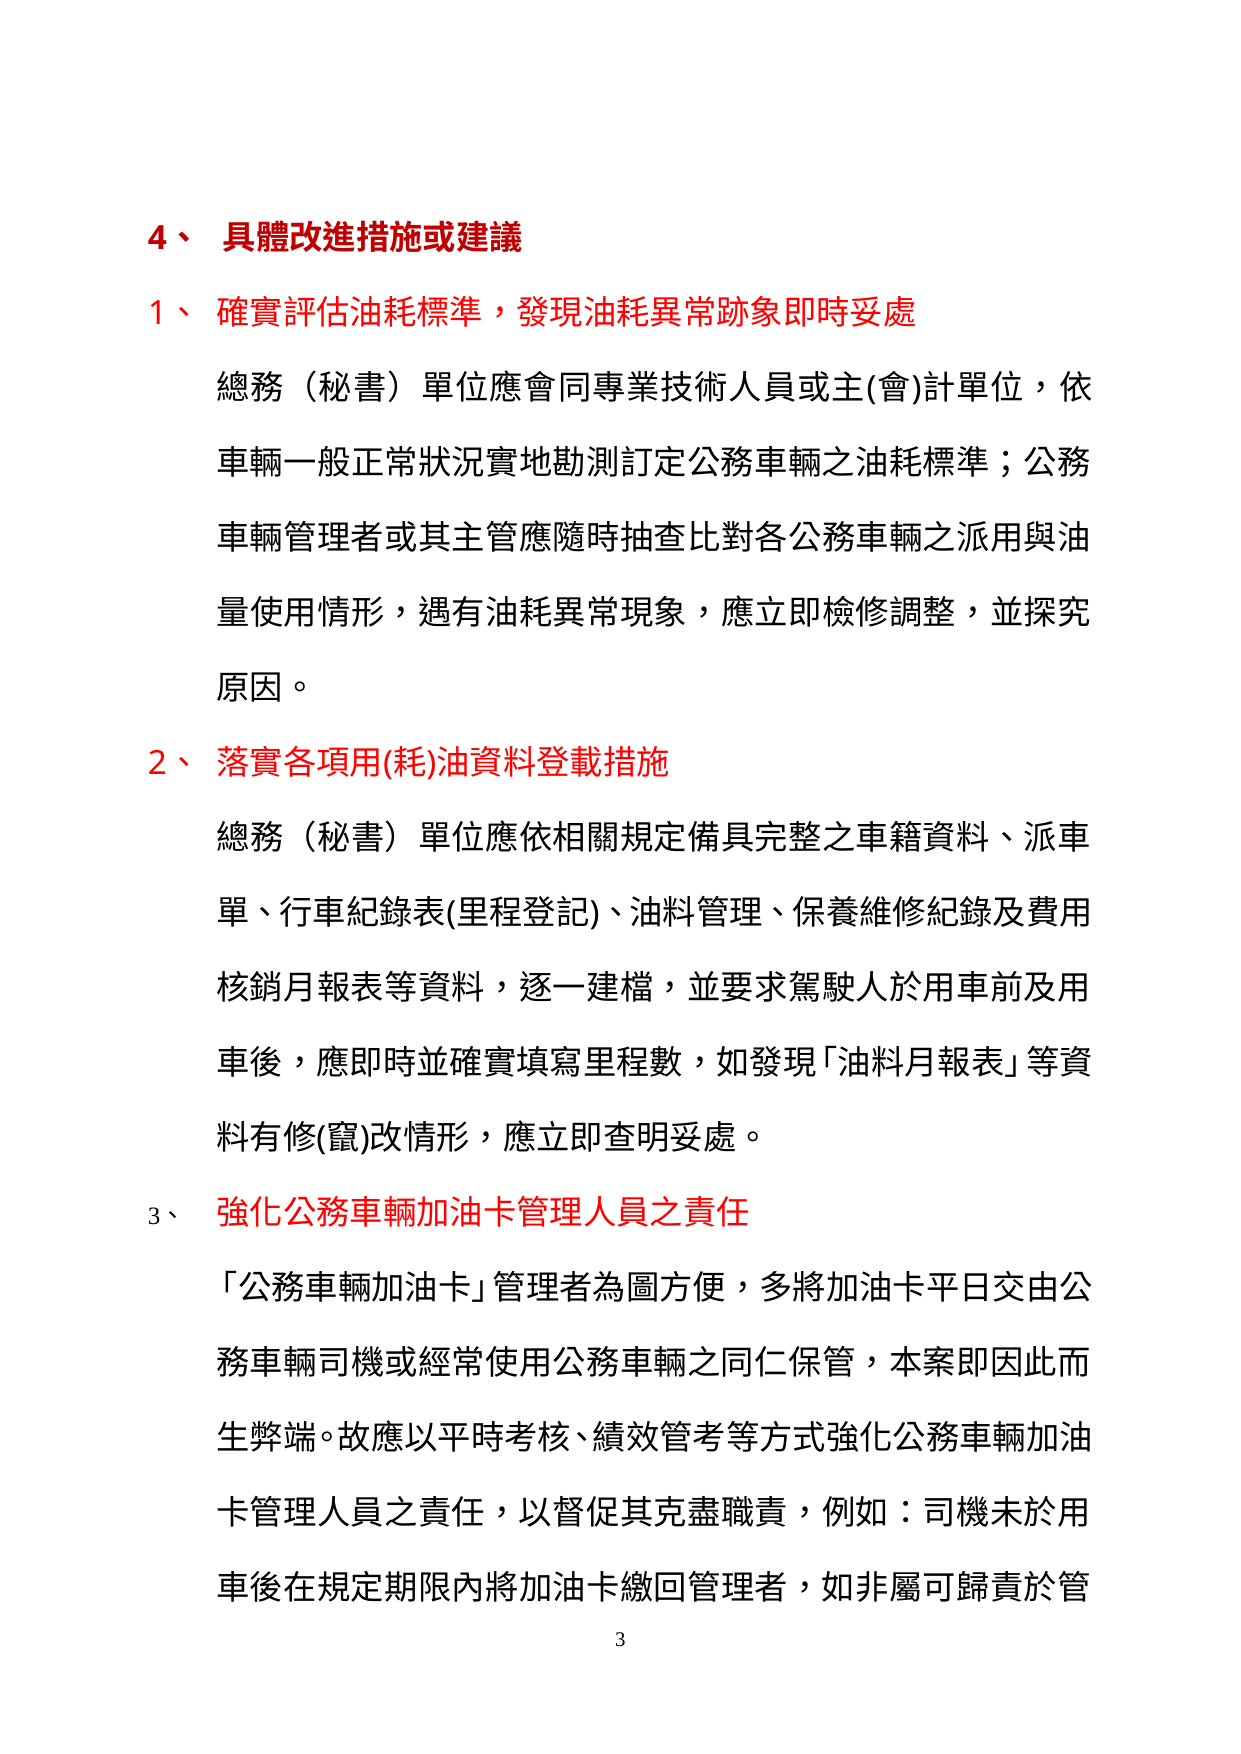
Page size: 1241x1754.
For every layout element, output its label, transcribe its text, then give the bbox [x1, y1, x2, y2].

text 總務（秘書）單位應依相關規定備具完整之車籍資料、派車單、行車紀錄表(里程登記)、油料管理、保養維修紀錄及費用核銷月報表等資料，逐一建檔，並要求駕駛人於用車前及用車後，應即時並確實填寫里程數，如發現「油料月報表」等資料有修(竄)改情形，應立即查明妥處。 [216, 798, 1092, 1173]
list 確實評估油耗標準，發現油耗異常跡象即時妥處 [148, 273, 1092, 348]
list 強化公務車輛加油卡管理人員之責任 [148, 1173, 1092, 1248]
list 具體改進措施或建議 [148, 198, 1092, 273]
text 總務（秘書）單位應會同專業技術人員或主(會)計單位，依車輛一般正常狀況實地勘測訂定公務車輛之油耗標準；公務車輛管理者或其主管應隨時抽查比對各公務車輛之派用與油量使用情形，遇有油耗異常現象，應立即檢修調整，並探究原因。 [216, 348, 1092, 723]
list 落實各項用(耗)油資料登載措施 [148, 723, 1092, 798]
text 「公務車輛加油卡」管理者為圖方便，多將加油卡平日交由公務車輛司機或經常使用公務車輛之同仁保管，本案即因此而生弊端。故應以平時考核、績效管考等方式強化公務車輛加油卡管理人員之責任，以督促其克盡職責，例如：司機未於用車後在規定期限內將加油卡繳回管理者，如非屬可歸責於管理者，則應對管理者施以懲處。 [216, 1248, 1092, 1623]
